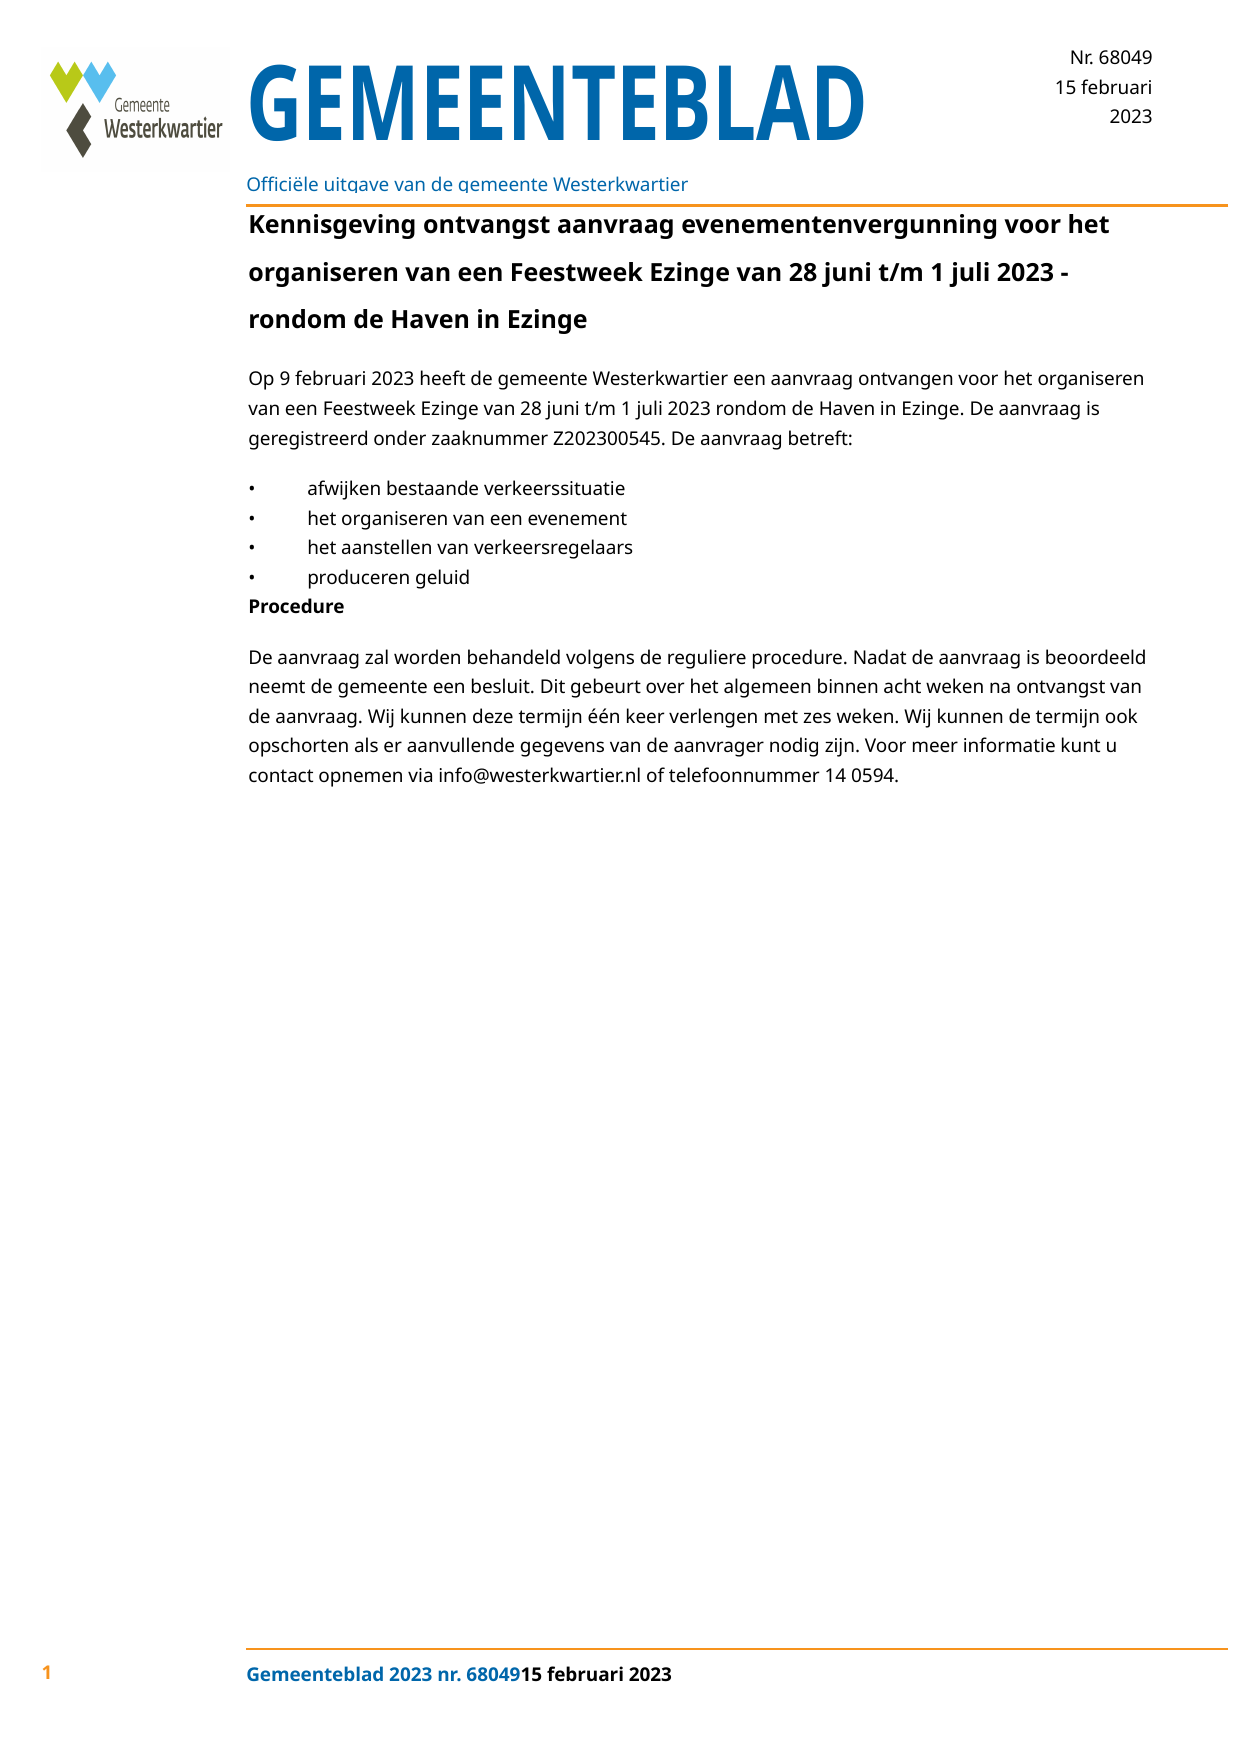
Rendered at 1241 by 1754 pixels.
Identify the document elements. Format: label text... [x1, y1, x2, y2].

list het organiseren van een evenement [248, 505, 1152, 530]
text Procedure [248, 593, 1152, 619]
text Kennisgeving ontvangst aanvraag evenementenvergunning voor het organiseren van een Feestweek Ezinge van 28 juni t/m 1 juli 2023 - rondom de Haven in Ezinge [248, 207, 1152, 336]
text De aanvraag zal worden behandeld volgens de reguliere procedure. Nadat de aanvraag is beoordeeld neemt de gemeente een besluit. Dit gebeurt over het algemeen binnen acht weken na ontvangst van de aanvraag. Wij kunnen deze termijn één keer verlengen met zes weken. Wij kunnen de termijn ook opschorten als er aanvullende gegevens van de aanvrager nodig zijn. Voor meer informatie kunt u contact opnemen via info@westerkwartier.nl of telefoonnummer 14 0594. [248, 644, 1152, 788]
list het aanstellen van verkeersregelaars [248, 534, 1152, 560]
text Op 9 februari 2023 heeft de gemeente Westerkwartier een aanvraag ontvangen voor het organiseren van een Feestweek Ezinge van 28 juni t/m 1 juli 2023 rondom de Haven in Ezinge. De aanvraag is geregistreerd onder zaaknummer Z202300545. De aanvraag betreft: [248, 366, 1152, 450]
list produceren geluid [248, 564, 1152, 589]
list afwijken bestaande verkeerssituatie [248, 475, 1152, 501]
picture [41, 47, 231, 172]
